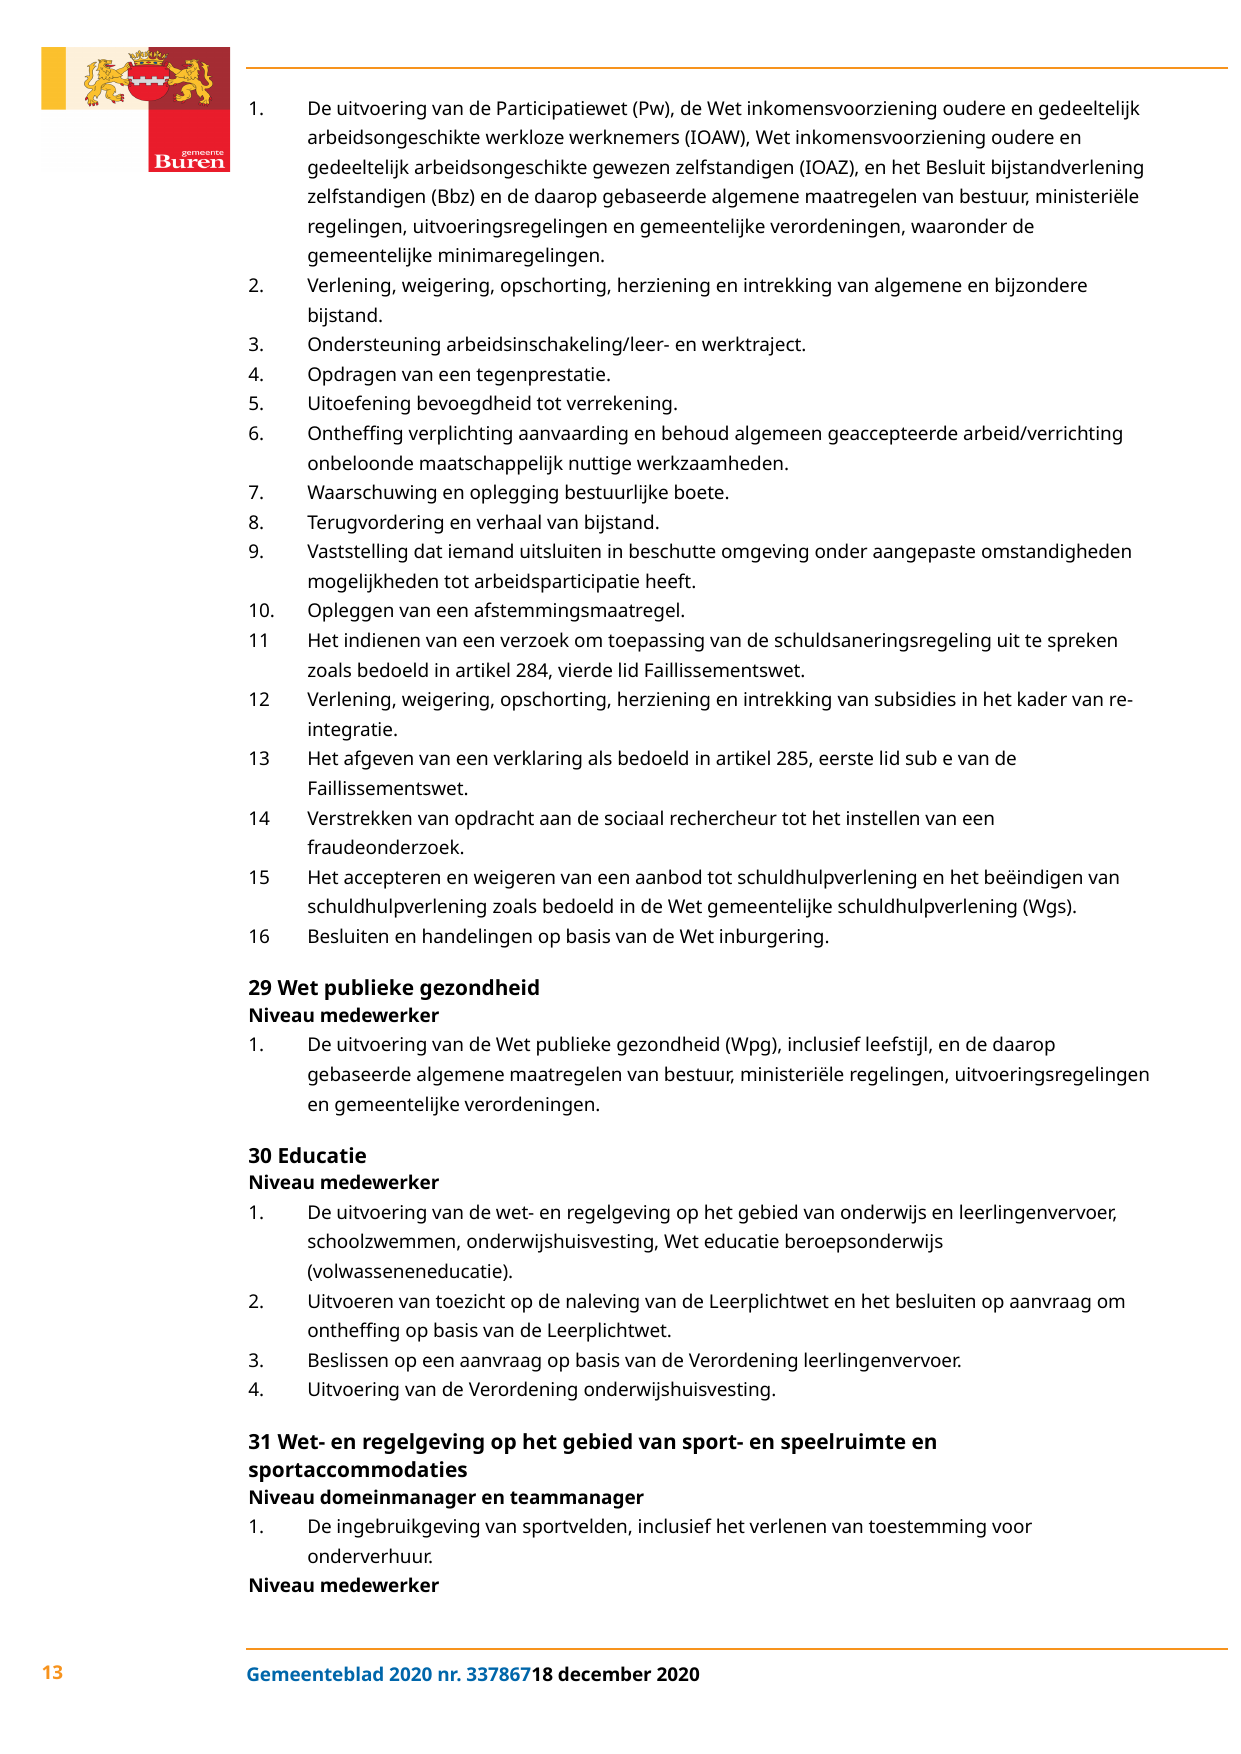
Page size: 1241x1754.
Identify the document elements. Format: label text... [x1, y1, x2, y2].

list Het accepteren en weigeren van een aanbod tot schuldhulpverlening en het beëindigen van schuldhulpverlening zoals bedoeld in de Wet gemeentelijke schuldhulpverlening (Wgs). [248, 864, 1152, 919]
list Opdragen van een tegenprestatie. [248, 361, 1152, 387]
list Het indienen van een verzoek om toepassing van de schuldsaneringsregeling uit te spreken zoals bedoeld in artikel 284, vierde lid Faillissementswet. [248, 627, 1152, 683]
list Het afgeven van een verklaring als bedoeld in artikel 285, eerste lid sub e van de Faillissementswet. [248, 746, 1152, 801]
list Vaststelling dat iemand uitsluiten in beschutte omgeving onder aangepaste omstandigheden mogelijkheden tot arbeidsparticipatie heeft. [248, 538, 1152, 594]
list Verlening, weigering, opschorting, herziening en intrekking van algemene en bijzondere bijstand. [248, 272, 1152, 328]
list De uitvoering van de Wet publieke gezondheid (Wpg), inclusief leefstijl, en de daarop gebaseerde algemene maatregelen van bestuur, ministeriële regelingen, uitvoeringsregelingen en gemeentelijke verordeningen. [248, 1032, 1152, 1116]
list Verstrekken van opdracht aan de sociaal rechercheur tot het instellen van een fraudeonderzoek. [248, 805, 1152, 860]
picture [41, 47, 231, 172]
list Verlening, weigering, opschorting, herziening en intrekking van subsidies in het kader van re-integratie. [248, 686, 1152, 742]
text 30 Educatie [248, 1141, 1152, 1169]
list De ingebruikgeving van sportvelden, inclusief het verlenen van toestemming voor onderverhuur. [248, 1513, 1152, 1569]
text Niveau medewerker [248, 1169, 1152, 1195]
list Ontheffing verplichting aanvaarding en behoud algemeen geaccepteerde arbeid/verrichting onbeloonde maatschappelijk nuttige werkzaamheden. [248, 420, 1152, 476]
text Niveau medewerker [248, 1573, 1152, 1598]
text Niveau domeinmanager en teammanager [248, 1484, 1152, 1510]
list Uitvoering van de Verordening onderwijshuisvesting. [248, 1377, 1152, 1402]
list Ondersteuning arbeidsinschakeling/leer- en werktraject. [248, 331, 1152, 357]
text 31 Wet- en regelgeving op het gebied van sport- en speelruimte en sportaccommodaties [248, 1427, 1152, 1484]
list Terugvordering en verhaal van bijstand. [248, 509, 1152, 535]
text Niveau medewerker [248, 1002, 1152, 1028]
list De uitvoering van de Participatiewet (Pw), de Wet inkomensvoorziening oudere en gedeeltelijk arbeidsongeschikte werkloze werknemers (IOAW), Wet inkomensvoorziening oudere en gedeeltelijk arbeidsongeschikte gewezen zelfstandigen (IOAZ), en het Besluit bijstandverlening zelfstandigen (Bbz) en de daarop gebaseerde algemene maatregelen van bestuur, ministeriële regelingen, uitvoeringsregelingen en gemeentelijke verordeningen, waaronder de gemeentelijke minimaregelingen. [248, 95, 1152, 268]
list Uitoefening bevoegdheid tot verrekening. [248, 391, 1152, 416]
list Besluiten en handelingen op basis van de Wet inburgering. [248, 923, 1152, 949]
list Beslissen op een aanvraag op basis van de Verordening leerlingenvervoer. [248, 1347, 1152, 1373]
list Opleggen van een afstemmingsmaatregel. [248, 598, 1152, 623]
list Waarschuwing en oplegging bestuurlijke boete. [248, 479, 1152, 505]
text 29 Wet publieke gezondheid [248, 973, 1152, 1002]
list Uitvoeren van toezicht op de naleving van de Leerplichtwet en het besluiten op aanvraag om ontheffing op basis van de Leerplichtwet. [248, 1288, 1152, 1343]
list De uitvoering van de wet- en regelgeving op het gebied van onderwijs en leerlingenvervoer, schoolzwemmen, onderwijshuisvesting, Wet educatie beroepsonderwijs (volwasseneneducatie). [248, 1199, 1152, 1284]
